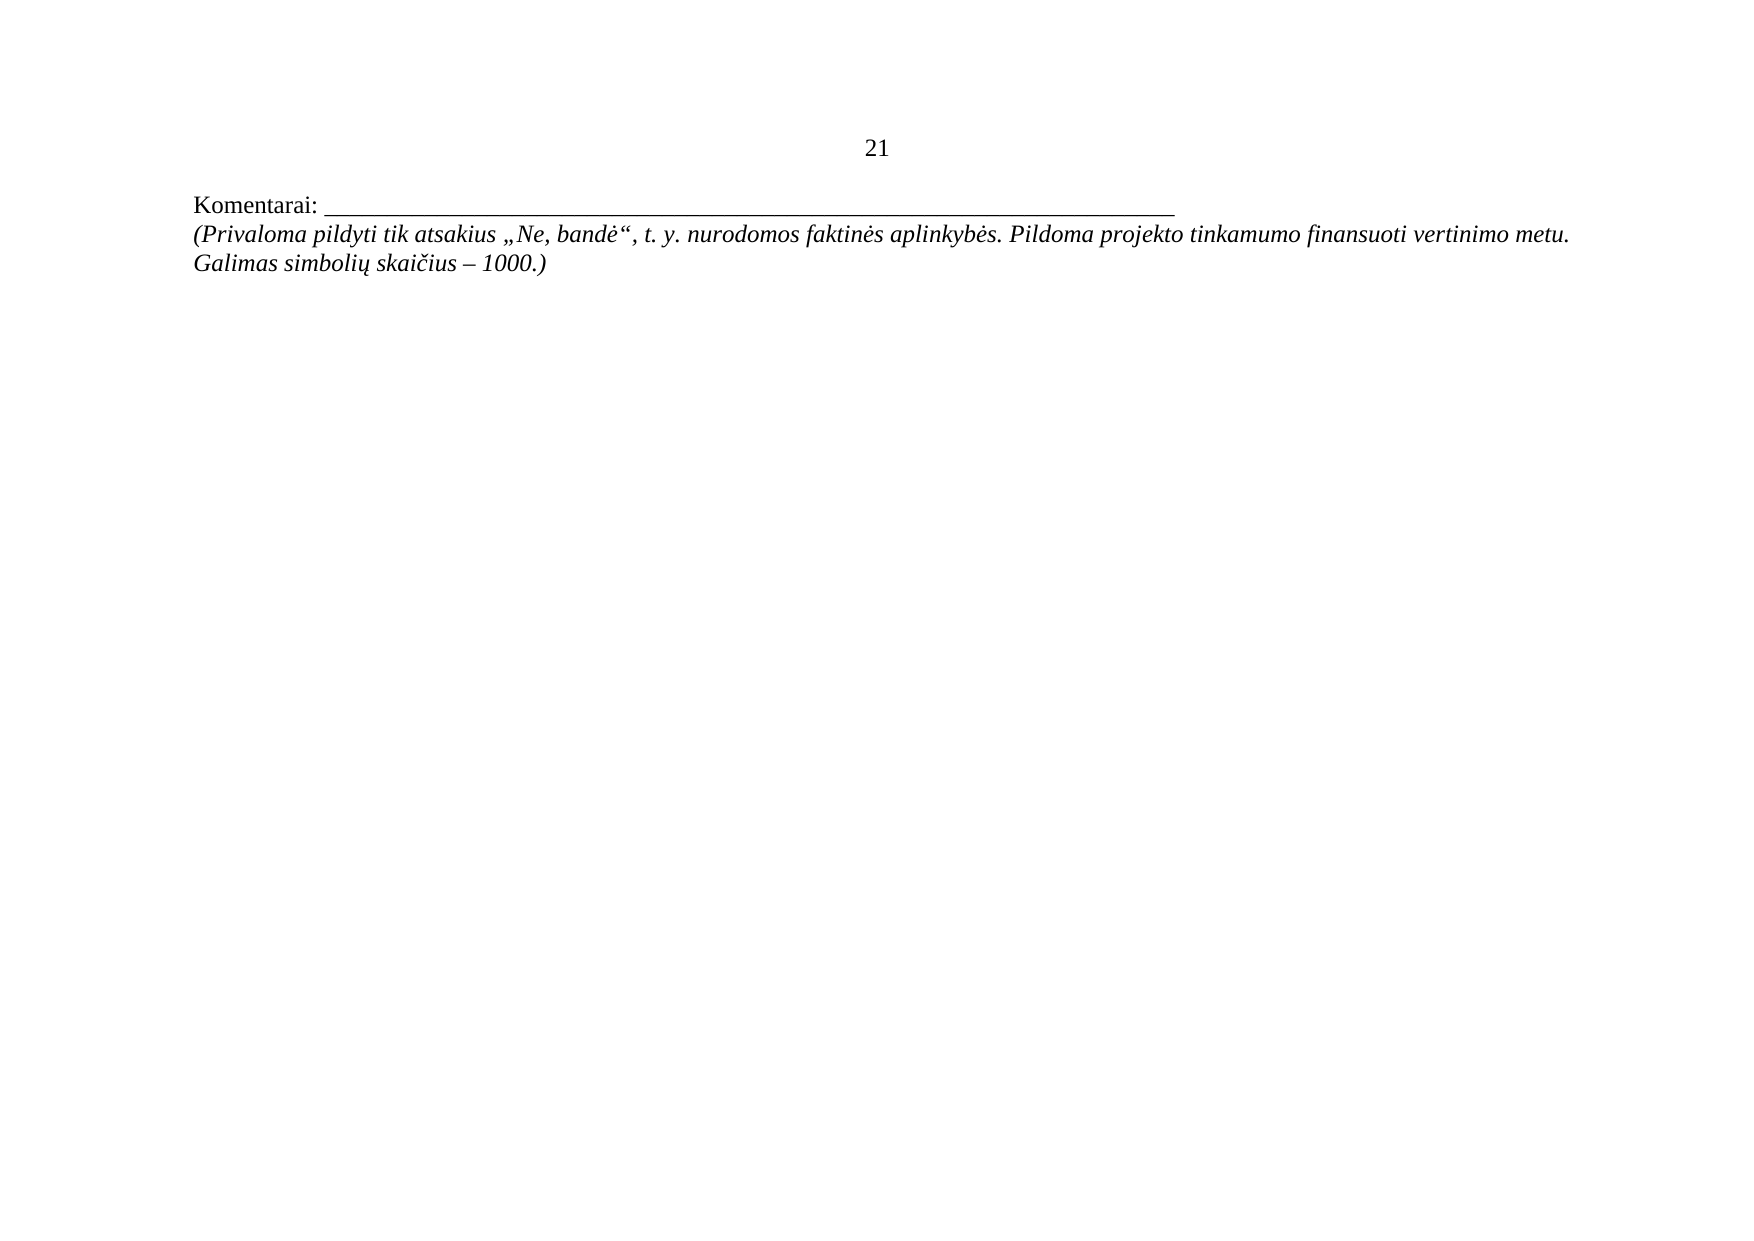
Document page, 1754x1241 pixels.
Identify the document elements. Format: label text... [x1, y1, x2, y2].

text Komentarai: ____________________________________________________________________ [193, 190, 1636, 219]
text (Privaloma pildyti tik atsakius „Ne, bandė“, t. y. nurodomos faktinės aplinkybės. Pildoma projekto tinkamumo finansuoti vertinimo metu. Galimas simbolių skaičius – 1000.) [193, 219, 1636, 277]
